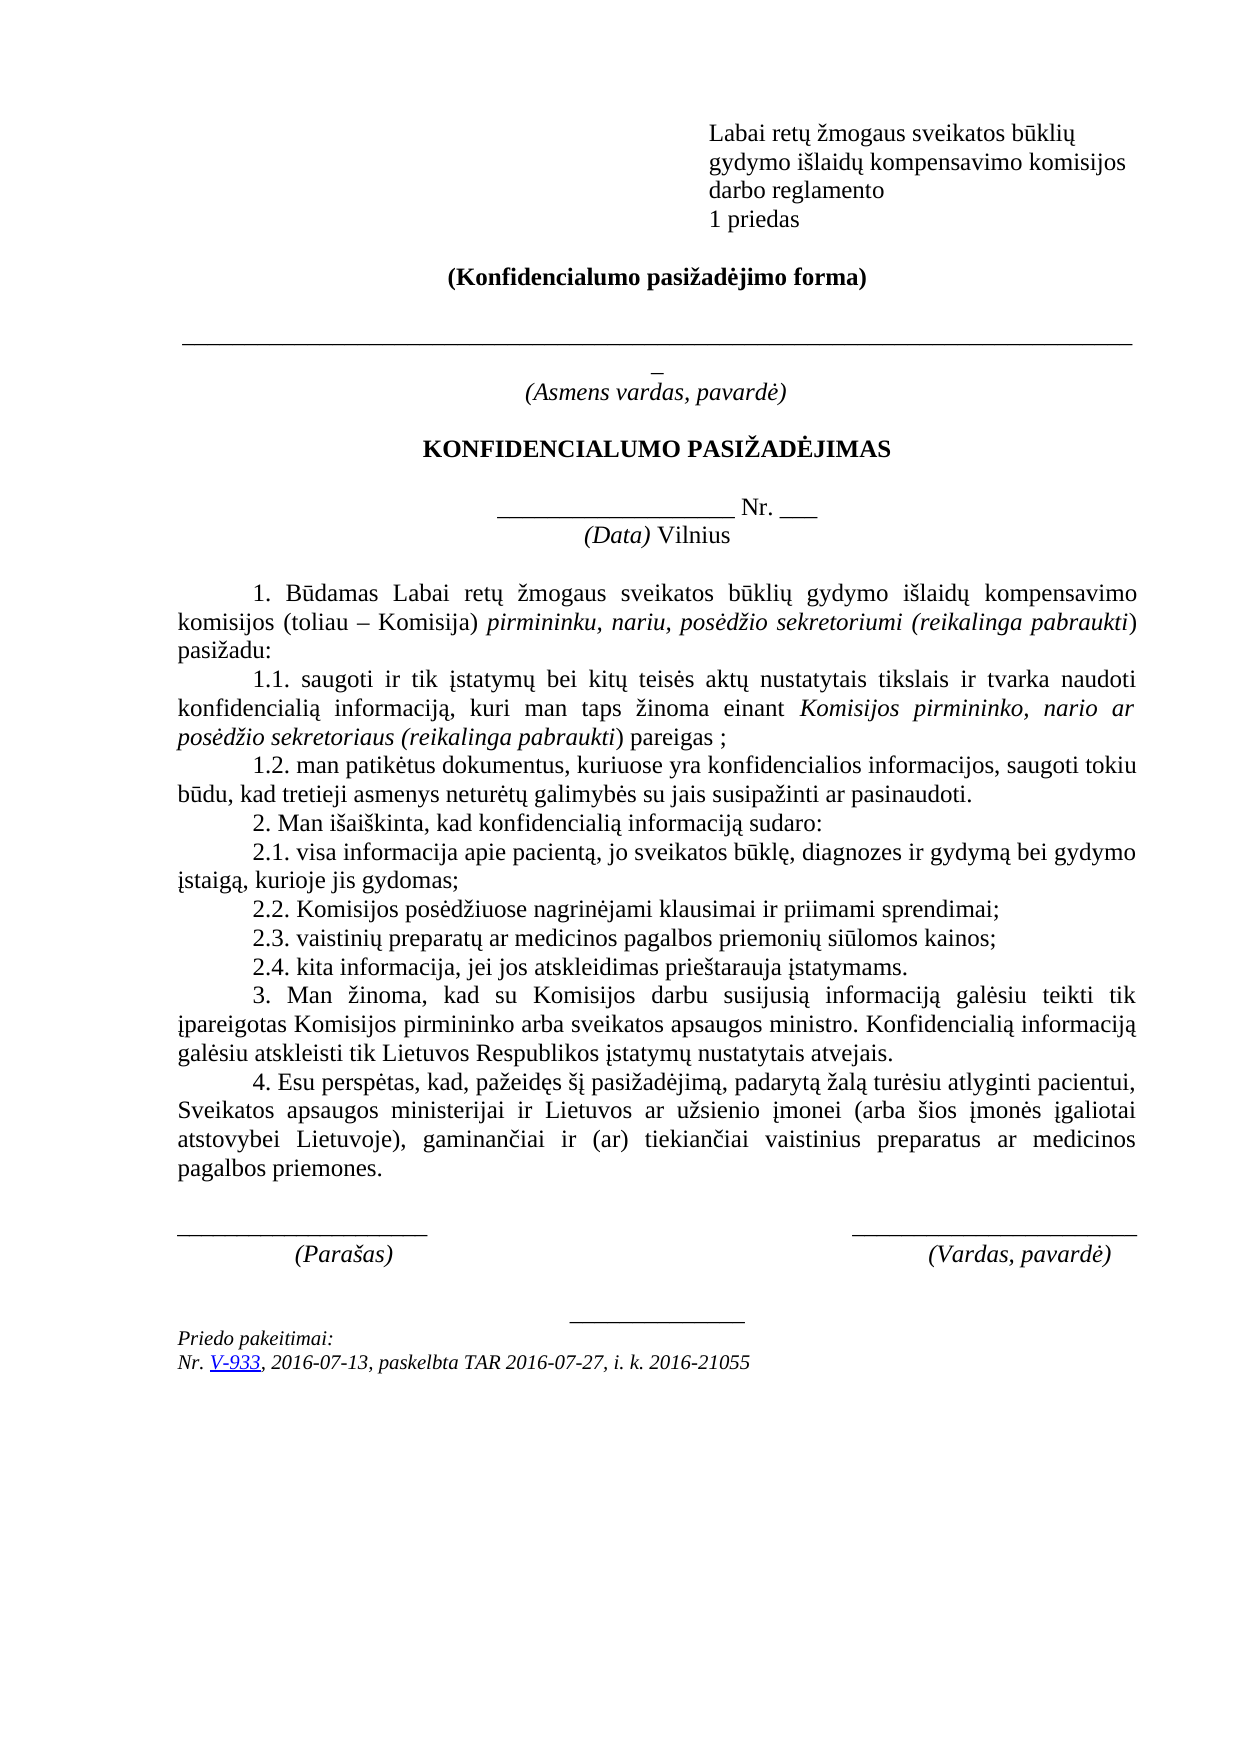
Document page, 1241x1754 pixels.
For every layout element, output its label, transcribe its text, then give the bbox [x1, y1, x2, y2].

text Priedo pakeitimai: [177, 1326, 1166, 1350]
text 2.2. Komisijos posėdžiuose nagrinėjami klausimai ir priimami sprendimai; [177, 894, 1137, 923]
text 4. Esu perspėtas, kad, pažeidęs šį pasižadėjimą, padarytą žalą turėsiu atlyginti pacientui, Sveikatos apsaugos ministerijai ir Lietuvos ar užsienio įmonei (arba šios įmonės įgaliotai atstovybei Lietuvoje), gaminančiai ir (ar) tiekiančiai vaistinius preparatus ar medicinos pagalbos priemones. [177, 1067, 1137, 1182]
text 2. Man išaiškinta, kad konfidencialią informaciją sudaro: [177, 808, 1137, 837]
text 2.3. vaistinių preparatų ar medicinos pagalbos priemonių siūlomos kainos; [177, 923, 1137, 952]
text 1. Būdamas Labai retų žmogaus sveikatos būklių gydymo išlaidų kompensavimo komisijos (toliau – Komisija) pirmininku, nariu, posėdžio sekretoriumi (reikalinga pabraukti) pasižadu: [177, 578, 1137, 664]
text 1 priedas [709, 204, 1137, 233]
text KONFIDENCIALUMO PASIŽADĖJIMAS [177, 434, 1137, 463]
text 2.4. kita informacija, jei jos atskleidimas prieštarauja įstatymams. [177, 952, 1137, 981]
text (Asmens vardas, pavardė) [177, 377, 1137, 406]
text _____________________________________________________________________________ [177, 319, 1137, 377]
text (Konfidencialumo pasižadėjimo forma) [177, 262, 1137, 291]
text 1.1. saugoti ir tik įstatymų bei kitų teisės aktų nustatytais tikslais ir tvarka naudoti konfidencialią informaciją, kuri man taps žinoma einant Komisijos pirmininko, nario ar posėdžio sekretoriaus (reikalinga pabraukti) pareigas ; [177, 664, 1137, 751]
text (Data) Vilnius [177, 521, 1137, 549]
text 3. Man žinoma, kad su Komisijos darbu susijusią informaciją galėsiu teikti tik įpareigotas Komisijos pirmininko arba sveikatos apsaugos ministro. Konfidencialią informaciją galėsiu atskleisti tik Lietuvos Respublikos įstatymų nustatytais atvejais. [177, 981, 1137, 1067]
text Nr. V-933, 2016-07-13, paskelbta TAR 2016-07-27, i. k. 2016-21055 [177, 1350, 1166, 1374]
text 1.2. man patikėtus dokumentus, kuriuose yra konfidencialios informacijos, saugoti tokiu būdu, kad tretieji asmenys neturėtų galimybės su jais susipažinti ar pasinaudoti. [177, 751, 1137, 808]
text 2.1. visa informacija apie pacientą, jo sveikatos būklę, diagnozes ir gydymą bei gydymo įstaigą, kurioje jis gydomas; [177, 837, 1137, 894]
text ___________________ Nr. ___ [177, 492, 1137, 521]
text (Parašas) (Vardas, pavardė) [177, 1239, 1137, 1268]
text Labai retų žmogaus sveikatos būklių gydymo išlaidų kompensavimo komisijos darbo reglamento [709, 118, 1137, 204]
text ______________ [177, 1297, 1137, 1326]
